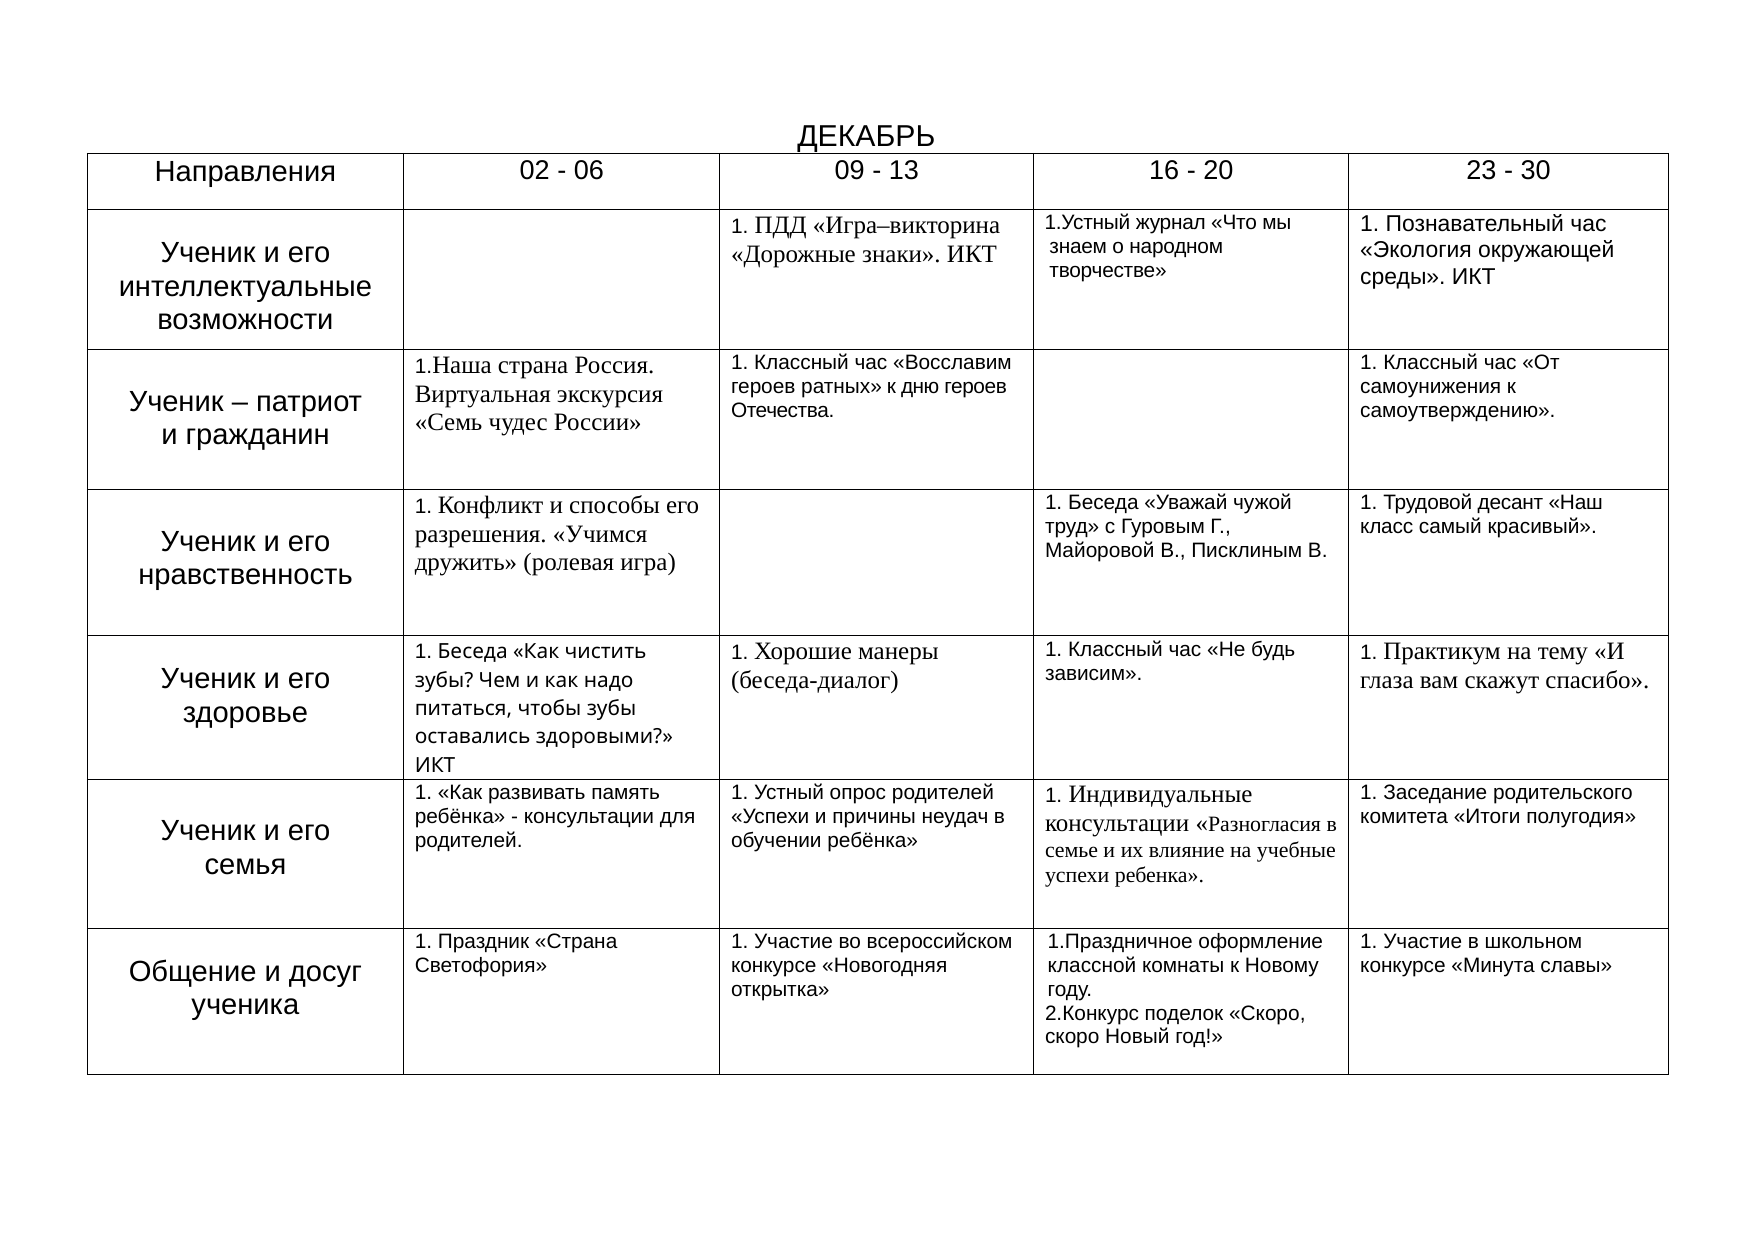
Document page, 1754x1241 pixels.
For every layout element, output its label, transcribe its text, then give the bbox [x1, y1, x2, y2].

table_cell Ученик и его здоровье [88, 636, 403, 778]
table_cell [1034, 350, 1348, 489]
table_cell Ученик – патриот и гражданин [88, 350, 403, 489]
table_cell 1. Праздник «Страна Светофория» [404, 929, 719, 1074]
table_cell [720, 490, 1033, 635]
table_cell 1. Классный час «Не будь зависим». [1034, 636, 1348, 778]
table_header 23 - 30 [1349, 154, 1668, 209]
table_header 16 - 20 [1034, 154, 1348, 209]
table_cell 1.Наша страна Россия. Виртуальная экскурсия «Семь чудес России» [404, 350, 719, 489]
table_cell Ученик и его нравственность [88, 490, 403, 635]
table_cell 1. Классный час «От самоунижения к самоутверждению». [1349, 350, 1668, 489]
table_cell 1. Индивидуальные консультации «Разногласия в семье и их влияние на учебные успехи ребенка». [1034, 780, 1348, 927]
table_cell 1. Беседа «Уважай чужой труд» с Гуровым Г., Майоровой В., Писклиным В. [1034, 490, 1348, 635]
table_header 09 - 13 [720, 154, 1033, 209]
table_cell Ученик и его интеллектуальные возможности [88, 210, 403, 349]
table_cell 1. Конфликт и способы его разрешения. «Учимся дружить» (ролевая игра) [404, 490, 719, 635]
table_cell 1. Практикум на тему «И глаза вам скажут спасибо». [1349, 636, 1668, 778]
table_cell 1. Беседа «Как чистить зубы? Чем и как надо питаться, чтобы зубы оставались здоровыми?» ИКТ [404, 636, 719, 778]
table_cell 1.Устный журнал «Что мы знаем о народном творчестве» [1034, 210, 1348, 349]
table_cell [404, 210, 719, 349]
text ДЕКАБРЬ [177, 118, 1665, 153]
table_cell 1. Заседание родительского комитета «Итоги полугодия» [1349, 780, 1668, 927]
table_cell 1. Классный час «Восславим героев ратных» к дню героев Отечества. [720, 350, 1033, 489]
table_cell 1. «Как развивать память ребёнка» - консультации для родителей. [404, 780, 719, 927]
table_cell 1. ПДД «Игра–викторина «Дорожные знаки». ИКТ [720, 210, 1033, 349]
table_header 02 - 06 [404, 154, 719, 209]
table_cell 1. Познавательный час «Экология окружающей среды». ИКТ [1349, 210, 1668, 349]
table_cell 1. Участие во всероссийском конкурсе «Новогодняя открытка» [720, 929, 1033, 1074]
table_header Направления [88, 154, 403, 209]
table_cell 1.Праздничное оформление классной комнаты к Новому году. 2.Конкурс поделок «Скоро, скоро Новый год!» [1034, 929, 1348, 1074]
table_cell Ученик и его семья [88, 780, 403, 927]
table_cell 1. Трудовой десант «Наш класс самый красивый». [1349, 490, 1668, 635]
table_cell 1. Устный опрос родителей «Успехи и причины неудач в обучении ребёнка» [720, 780, 1033, 927]
table_cell Общение и досуг ученика [88, 929, 403, 1074]
table_cell 1. Хорошие манеры (беседа-диалог) [720, 636, 1033, 778]
table_cell 1. Участие в школьном конкурсе «Минута славы» [1349, 929, 1668, 1074]
